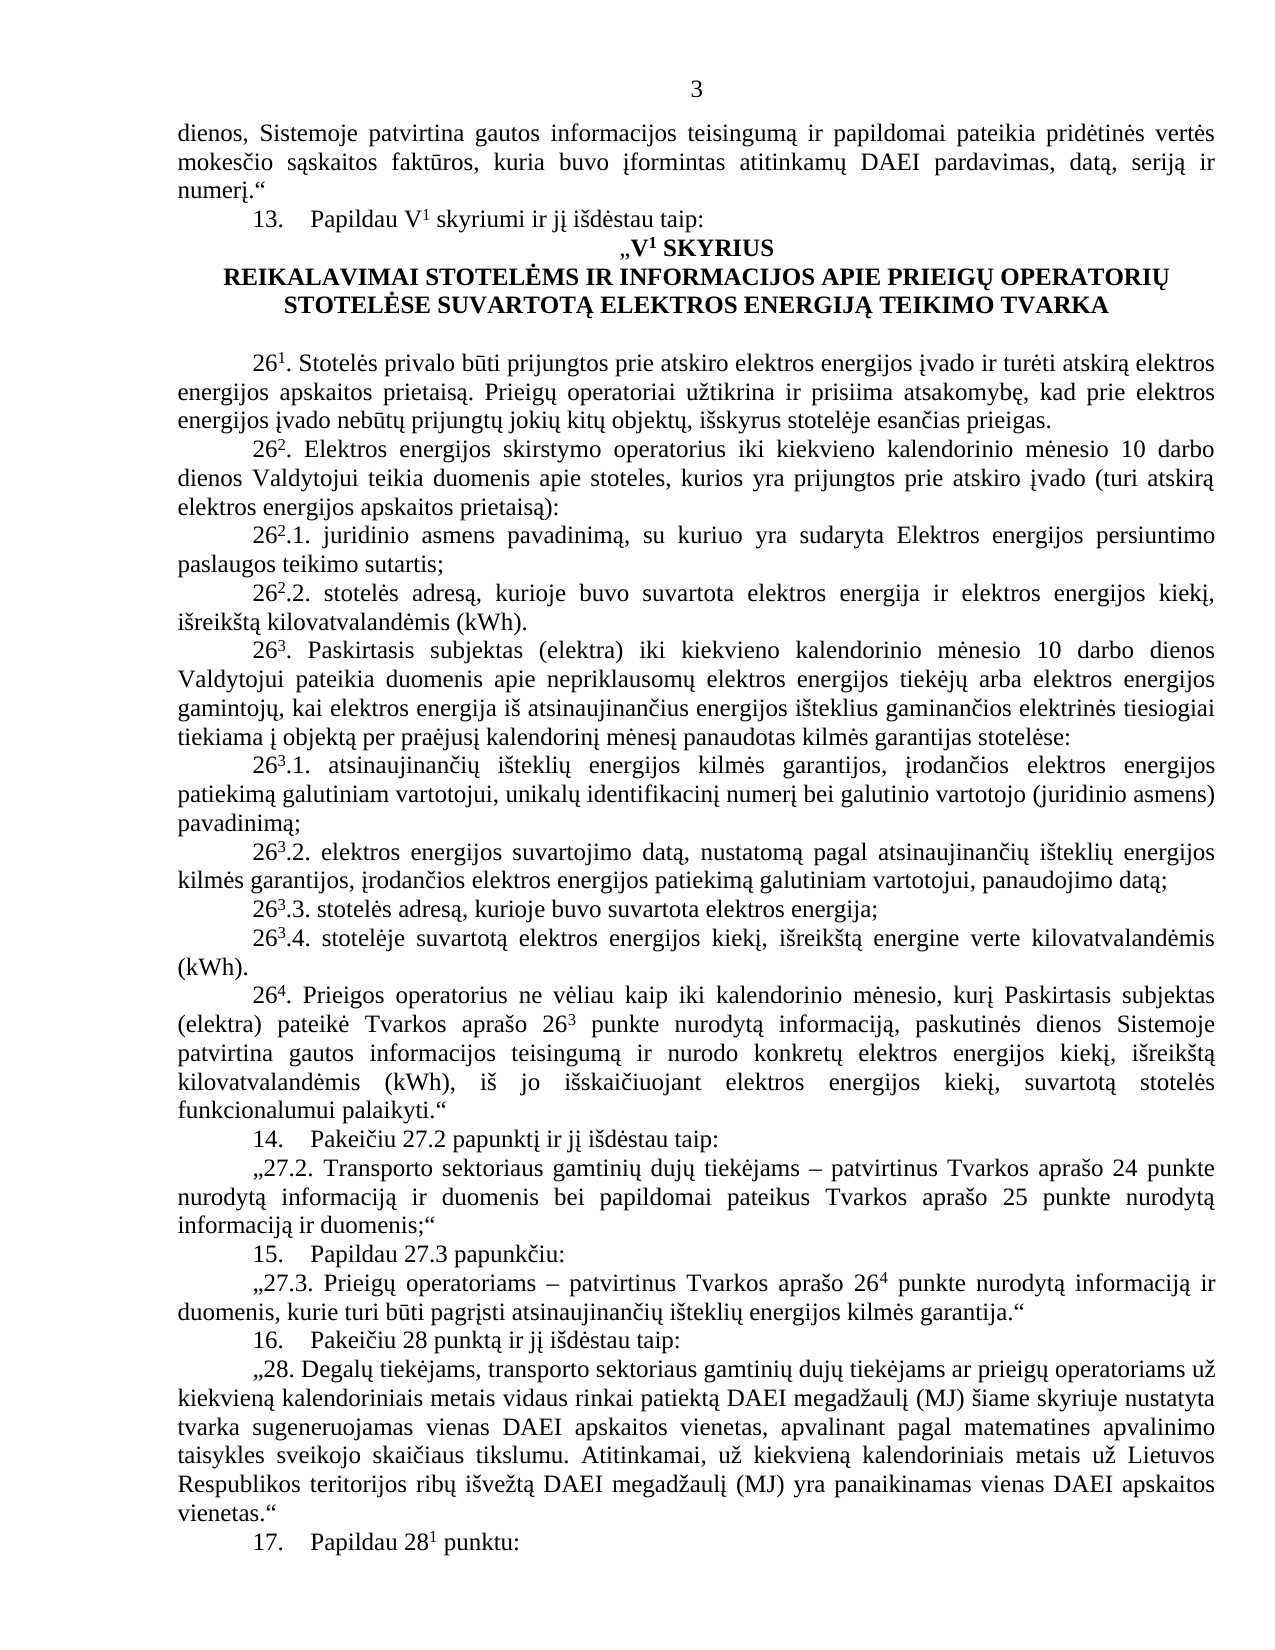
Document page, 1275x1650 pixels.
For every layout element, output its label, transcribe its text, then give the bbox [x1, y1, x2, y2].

text „27.2. Transporto sektoriaus gamtinių dujų tiekėjams – patvirtinus Tvarkos aprašo 24 punkte nurodytą informaciją ir duomenis bei papildomai pateikus Tvarkos aprašo 25 punkte nurodytą informaciją ir duomenis;“ [177, 1153, 1216, 1239]
text dienos, Sistemoje patvirtina gautos informacijos teisingumą ir papildomai pateikia pridėtinės vertės mokesčio sąskaitos faktūros, kuria buvo įformintas atitinkamų DAEI pardavimas, datą, seriją ir numerį.“ [177, 118, 1216, 204]
text 263.4. stotelėje suvartotą elektros energijos kiekį, išreikštą energine verte kilovatvalandėmis (kWh). [177, 923, 1216, 981]
text 263. Paskirtasis subjektas (elektra) iki kiekvieno kalendorinio mėnesio 10 darbo dienos Valdytojui pateikia duomenis apie nepriklausomų elektros energijos tiekėjų arba elektros energijos gamintojų, kai elektros energija iš atsinaujinančius energijos išteklius gaminančios elektrinės tiesiogiai tiekiama į objektą per praėjusį kalendorinį mėnesį panaudotas kilmės garantijas stotelėse: [177, 636, 1216, 751]
text 264. Prieigos operatorius ne vėliau kaip iki kalendorinio mėnesio, kurį Paskirtasis subjektas (elektra) pateikė Tvarkos aprašo 263 punkte nurodytą informaciją, paskutinės dienos Sistemoje patvirtina gautos informacijos teisingumą ir nurodo konkretų elektros energijos kiekį, išreikštą kilovatvalandėmis (kWh), iš jo išskaičiuojant elektros energijos kiekį, suvartotą stotelės funkcionalumui palaikyti.“ [177, 981, 1216, 1124]
text 262. Elektros energijos skirstymo operatorius iki kiekvieno kalendorinio mėnesio 10 darbo dienos Valdytojui teikia duomenis apie stoteles, kurios yra prijungtos prie atskiro įvado (turi atskirą elektros energijos apskaitos prietaisą): [177, 434, 1216, 521]
text „27.3. Prieigų operatoriams – patvirtinus Tvarkos aprašo 264 punkte nurodytą informaciją ir duomenis, kurie turi būti pagrįsti atsinaujinančių išteklių energijos kilmės garantija.“ [177, 1268, 1216, 1326]
text 13. Papildau V1 skyriumi ir jį išdėstau taip: [177, 204, 1216, 233]
text 261. Stotelės privalo būti prijungtos prie atskiro elektros energijos įvado ir turėti atskirą elektros energijos apskaitos prietaisą. Prieigų operatoriai užtikrina ir prisiima atsakomybę, kad prie elektros energijos įvado nebūtų prijungtų jokių kitų objektų, išskyrus stotelėje esančias prieigas. [177, 348, 1216, 434]
text 15. Papildau 27.3 papunkčiu: [177, 1239, 1216, 1268]
text 263.2. elektros energijos suvartojimo datą, nustatomą pagal atsinaujinančių išteklių energijos kilmės garantijos, įrodančios elektros energijos patiekimą galutiniam vartotojui, panaudojimo datą; [177, 837, 1216, 894]
text 17. Papildau 281 punktu: [177, 1527, 1216, 1556]
text 262.2. stotelės adresą, kurioje buvo suvartota elektros energija ir elektros energijos kiekį, išreikštą kilovatvalandėmis (kWh). [177, 578, 1216, 636]
text 14. Pakeičiu 27.2 papunktį ir jį išdėstau taip: [177, 1124, 1216, 1153]
text „V1 SKYRIUS [177, 233, 1216, 262]
text 16. Pakeičiu 28 punktą ir jį išdėstau taip: [177, 1326, 1216, 1354]
text 262.1. juridinio asmens pavadinimą, su kuriuo yra sudaryta Elektros energijos persiuntimo paslaugos teikimo sutartis; [177, 521, 1216, 578]
text 263.3. stotelės adresą, kurioje buvo suvartota elektros energija; [177, 894, 1216, 923]
text REIKALAVIMAI STOTELĖMS IR INFORMACIJOS APIE PRIEIGŲ OPERATORIŲ STOTELĖSE SUVARTOTĄ ELEKTROS ENERGIJĄ TEIKIMO TVARKA [177, 262, 1216, 319]
text „28. Degalų tiekėjams, transporto sektoriaus gamtinių dujų tiekėjams ar prieigų operatoriams už kiekvieną kalendoriniais metais vidaus rinkai patiektą DAEI megadžaulį (MJ) šiame skyriuje nustatyta tvarka sugeneruojamas vienas DAEI apskaitos vienetas, apvalinant pagal matematines apvalinimo taisykles sveikojo skaičiaus tikslumu. Atitinkamai, už kiekvieną kalendoriniais metais už Lietuvos Respublikos teritorijos ribų išvežtą DAEI megadžaulį (MJ) yra panaikinamas vienas DAEI apskaitos vienetas.“ [177, 1354, 1216, 1527]
text 263.1. atsinaujinančių išteklių energijos kilmės garantijos, įrodančios elektros energijos patiekimą galutiniam vartotojui, unikalų identifikacinį numerį bei galutinio vartotojo (juridinio asmens) pavadinimą; [177, 751, 1216, 837]
